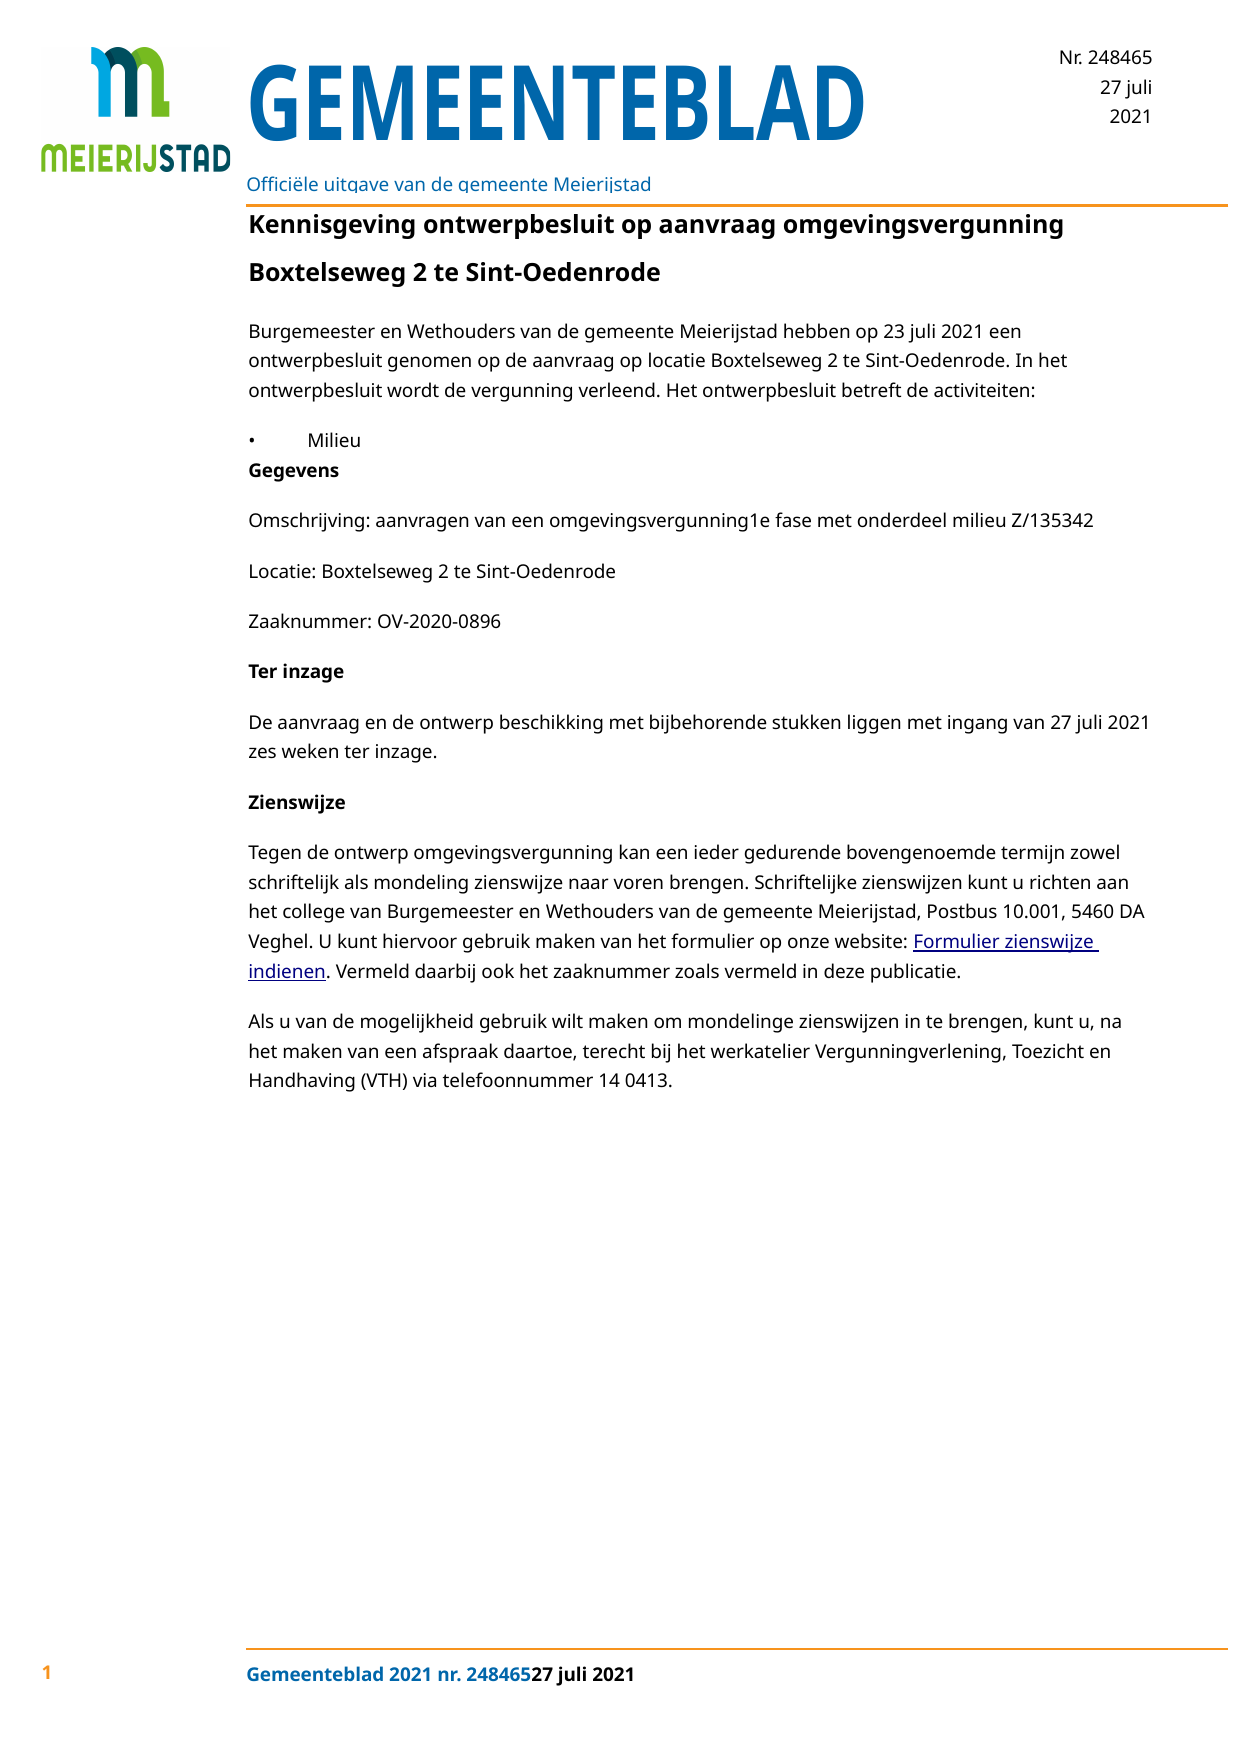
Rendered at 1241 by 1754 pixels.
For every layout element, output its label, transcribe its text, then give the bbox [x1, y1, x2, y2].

list Milieu [248, 427, 1152, 453]
text Als u van de mogelijkheid gebruik wilt maken om mondelinge zienswijzen in te brengen, kunt u, na het maken van een afspraak daartoe, terecht bij het werkatelier Vergunningverlening, Toezicht en Handhaving (VTH) via telefoonnummer 14 0413. [248, 1008, 1152, 1093]
text Locatie: Boxtelseweg 2 te Sint-Oedenrode [248, 558, 1152, 584]
text Zienswijze [248, 789, 1152, 815]
picture [41, 47, 231, 172]
text Omschrijving: aanvragen van een omgevingsvergunning1e fase met onderdeel milieu Z/135342 [248, 507, 1152, 533]
text Ter inzage [248, 659, 1152, 684]
text Zaaknummer: OV-2020-0896 [248, 608, 1152, 634]
text Gegevens [248, 457, 1152, 483]
text Burgemeester en Wethouders van de gemeente Meierijstad hebben op 23 juli 2021 een ontwerpbesluit genomen op de aanvraag op locatie Boxtelseweg 2 te Sint-Oedenrode. In het ontwerpbesluit wordt de vergunning verleend. Het ontwerpbesluit betreft de activiteiten: [248, 318, 1152, 403]
text Kennisgeving ontwerpbesluit op aanvraag omgevingsvergunning Boxtelseweg 2 te Sint-Oedenrode [248, 207, 1152, 288]
text De aanvraag en de ontwerp beschikking met bijbehorende stukken liggen met ingang van 27 juli 2021 zes weken ter inzage. [248, 709, 1152, 764]
text Tegen de ontwerp omgevingsvergunning kan een ieder gedurende bovengenoemde termijn zowel schriftelijk als mondeling zienswijze naar voren brengen. Schriftelijke zienswijzen kunt u richten aan het college van Burgemeester en Wethouders van de gemeente Meierijstad, Postbus 10.001, 5460 DA Veghel. U kunt hiervoor gebruik maken van het formulier op onze website: Formulier zienswijze indienen. Vermeld daarbij ook het zaaknummer zoals vermeld in deze publicatie. [248, 839, 1152, 984]
